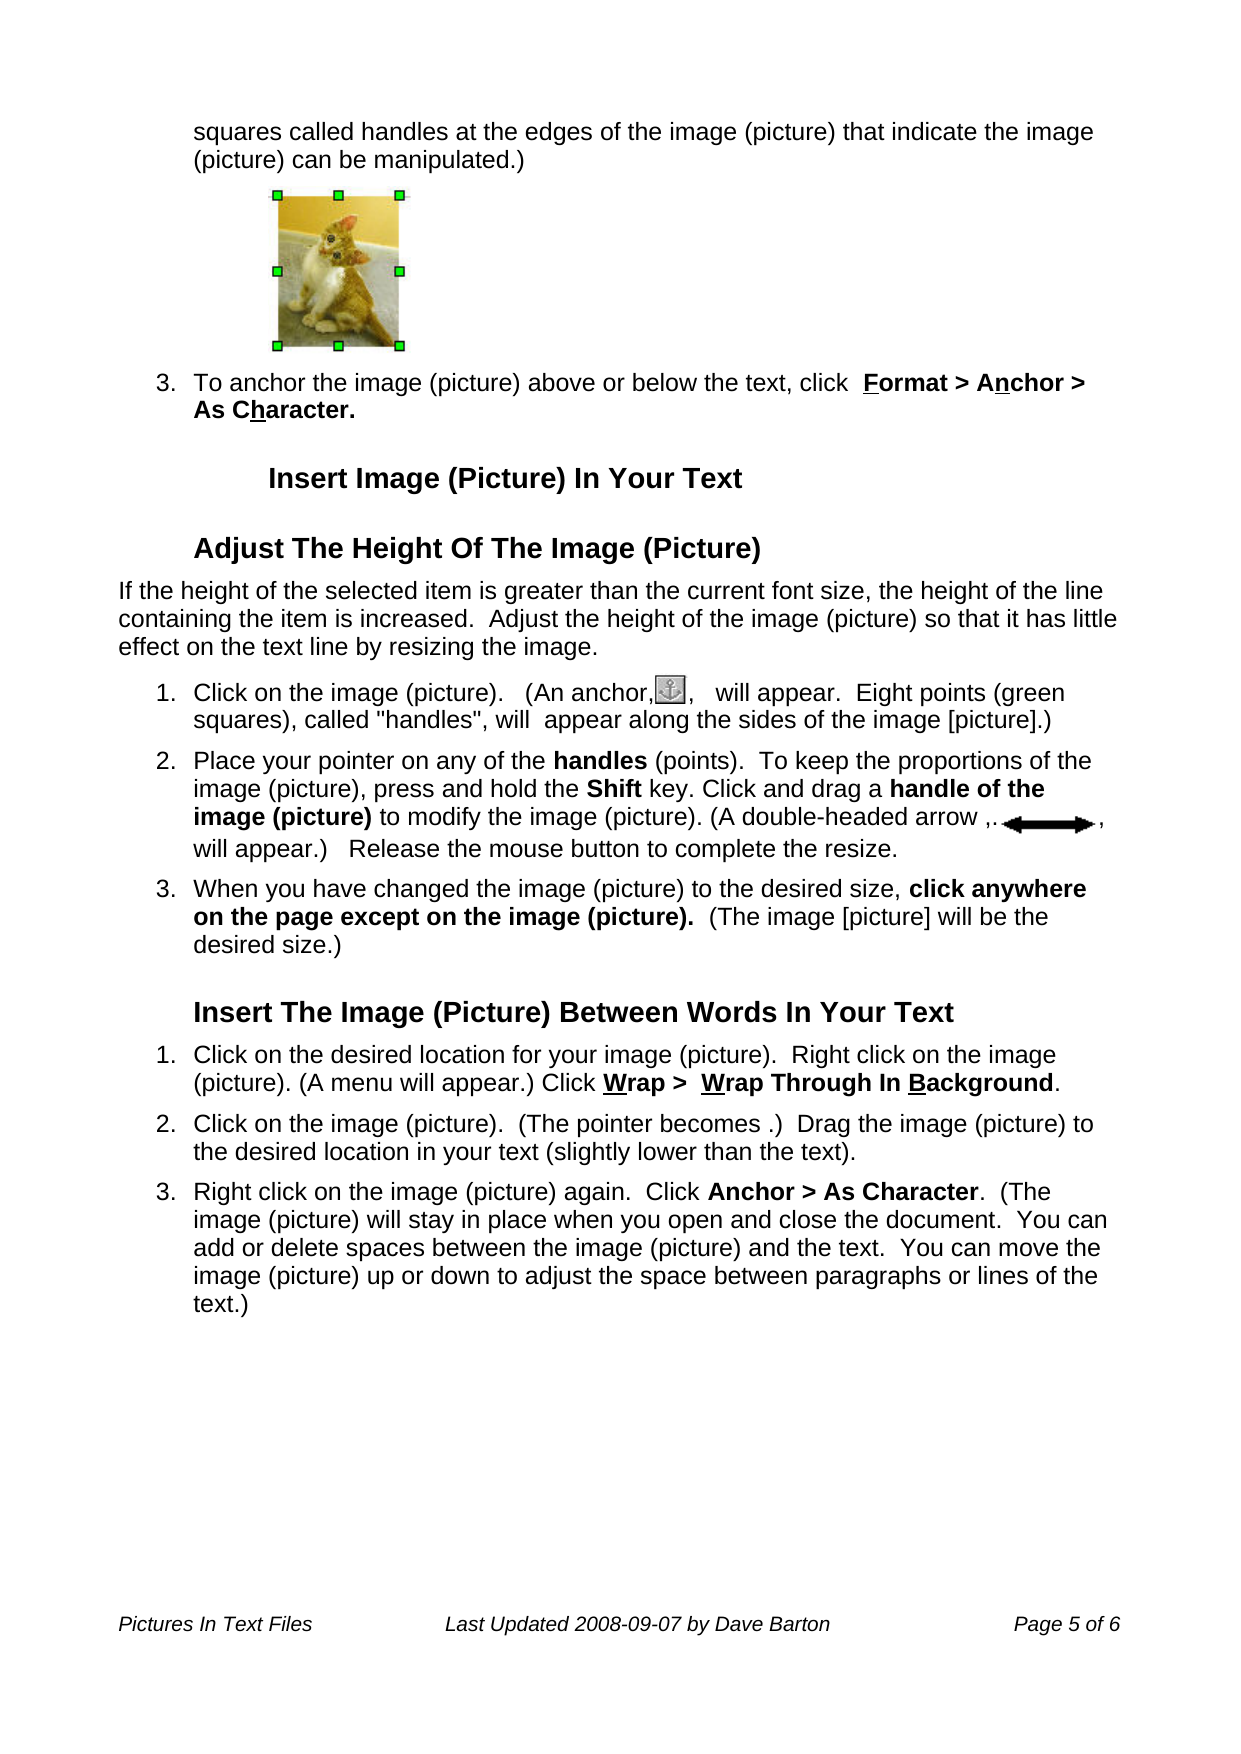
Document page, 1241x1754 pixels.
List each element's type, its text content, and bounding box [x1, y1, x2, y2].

subtitle Insert The Image (Picture) Between Words In Your Text [193, 996, 1122, 1029]
picture [654, 673, 688, 704]
list To anchor the image (picture) above or below the text, click Format > Anchor > As Character. [156, 368, 1122, 424]
list squares called handles at the edges of the image (picture) that indicate the image (picture) can be manipulated.) [156, 118, 1122, 174]
text If the height of the selected item is greater than the current font size, the height of the line containing the item is increased. Adjust the height of the image (picture) so that it has little effect on the text line by resizing the image. [118, 577, 1122, 661]
picture [268, 186, 411, 356]
subtitle Adjust The Height Of The Image (Picture) [193, 532, 1122, 564]
list Right click on the image (picture) again. Click Anchor > As Character. (The image (picture) will stay in place when you open and close the document. You can add or delete spaces between the image (picture) and the text. You can move the image (picture) up or down to adjust the space between paragraphs or lines of the text.) [156, 1178, 1122, 1317]
list Click on the desired location for your image (picture). Right click on the image (picture). (A menu will appear.) Click Wrap > Wrap Through In Background. [156, 1041, 1122, 1097]
subtitle Insert Image (Picture) In Your Text [268, 462, 1122, 494]
list Click on the image (picture). (An anchor,, will appear. Eight points (green squares), called "handles", will appear along the sides of the image [picture].) [156, 673, 1122, 734]
list Click on the image (picture). (The pointer becomes .) Drag the image (picture) to the desired location in your text (slightly lower than the text). [156, 1109, 1122, 1165]
list When you have changed the image (picture) to the desired size, click anywhere on the page except on the image (picture). (The image [picture] will be the desired size.) [156, 875, 1122, 959]
list Place your pointer on any of the handles (points). To keep the proportions of the image (picture), press and hold the Shift key. Click and drag a handle of the image (picture) to modify the image (picture). (A double-headed arrow ,., will appear.) Release the mouse button to complete the resize. [156, 747, 1122, 862]
picture [999, 815, 1098, 835]
